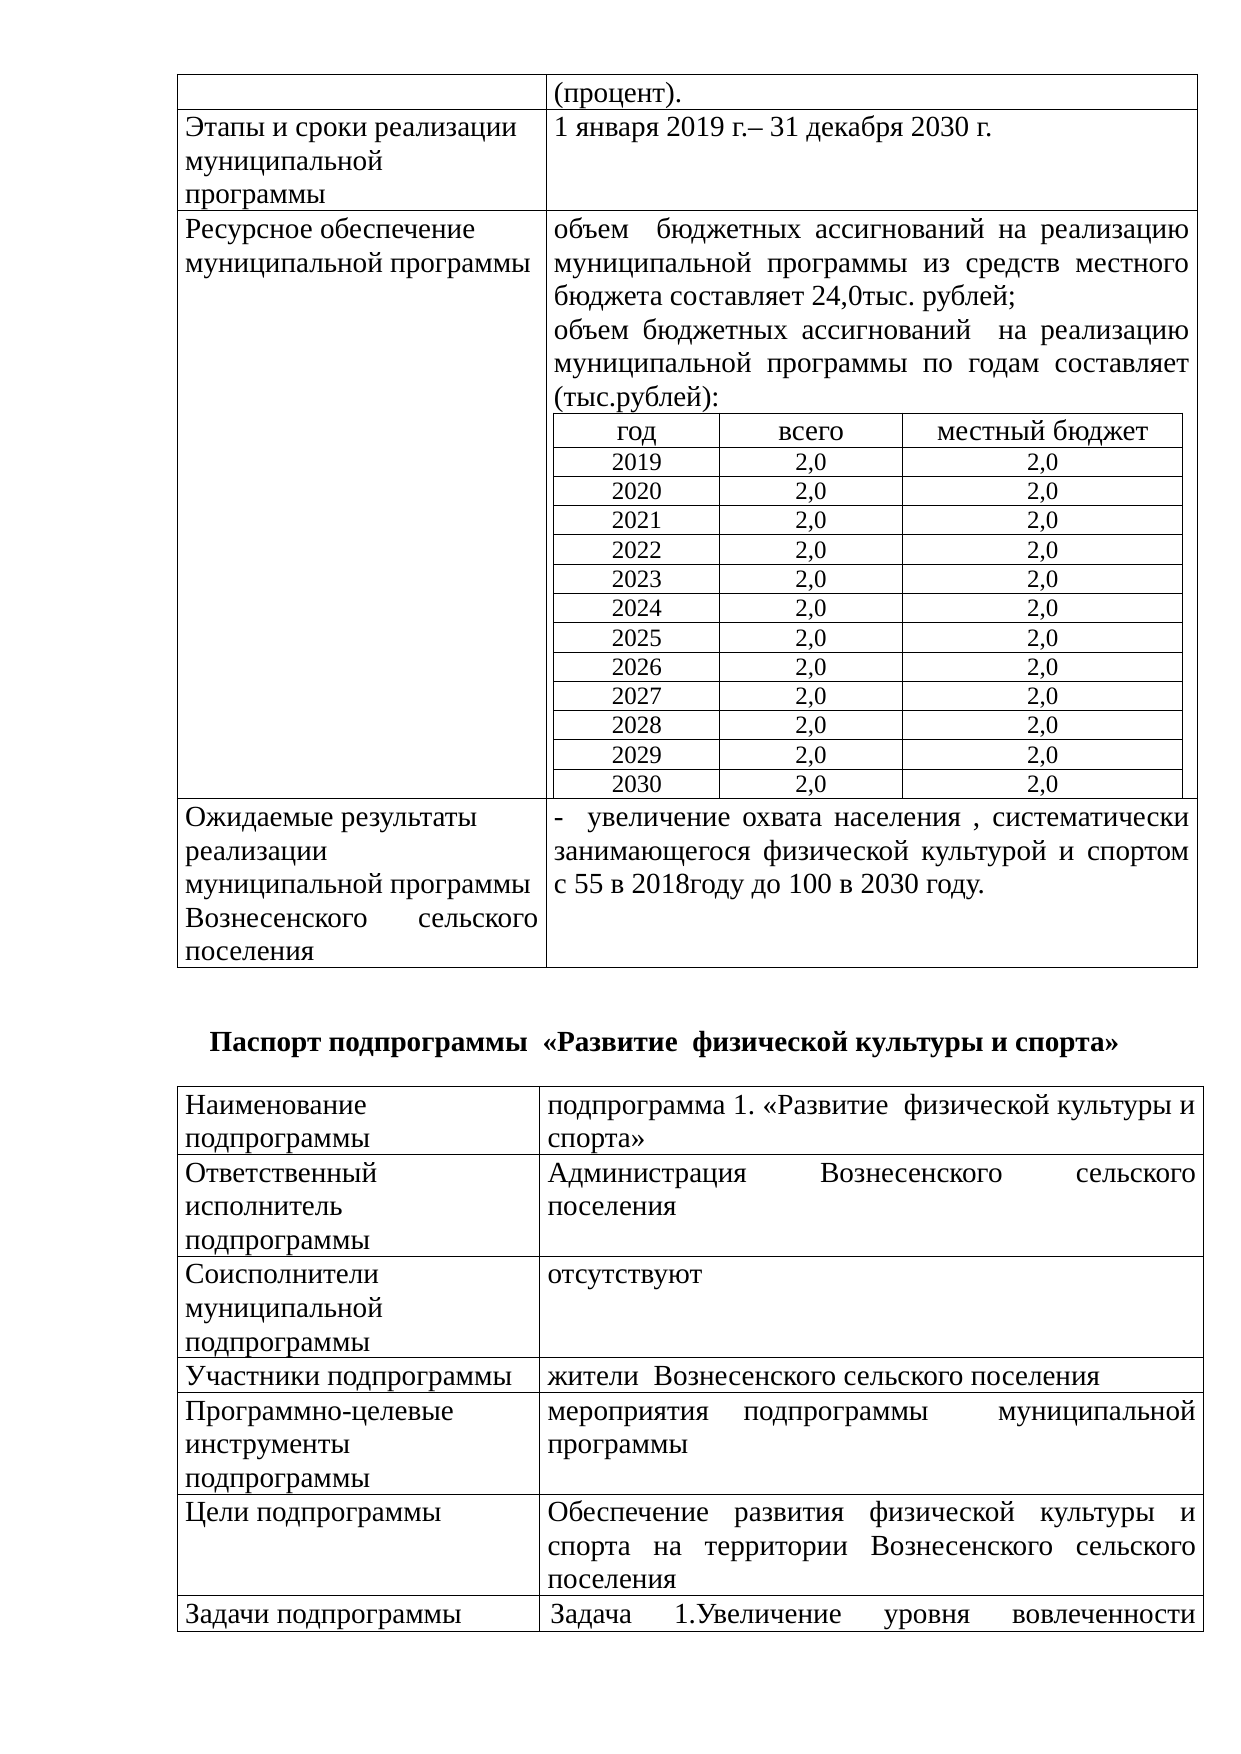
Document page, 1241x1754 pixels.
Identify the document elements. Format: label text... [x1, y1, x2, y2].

table_cell 2,0 [720, 623, 902, 651]
table_cell 2,0 [903, 740, 1182, 768]
table_cell 2,0 [720, 740, 902, 768]
table_cell отсутствуют [540, 1257, 1203, 1357]
table_header Наименование подпрограммы [178, 1087, 539, 1154]
table_cell Задача 1.Увеличение уровня вовлеченности [540, 1596, 1203, 1631]
table_cell 2,0 [903, 623, 1182, 651]
table_cell 2025 [554, 623, 719, 651]
table_cell 2,0 [720, 653, 902, 681]
table_cell жители Вознесенского сельского поселения [540, 1358, 1203, 1392]
table_cell 2,0 [720, 711, 902, 739]
table_cell 2,0 [903, 565, 1182, 593]
table_cell 2019 [554, 448, 719, 476]
table_cell 2,0 [720, 770, 902, 798]
table_cell Ожидаемые результаты реализации муниципальной программы Вознесенского сельского поселения [178, 799, 546, 967]
table_cell 2,0 [903, 594, 1182, 622]
table_cell 2,0 [720, 535, 902, 563]
table_cell 2,0 [903, 477, 1182, 505]
table_cell 2023 [554, 565, 719, 593]
table_cell Ответственный исполнитель подпрограммы [178, 1155, 539, 1256]
table_cell (процент). [547, 75, 1197, 108]
table_cell 2024 [554, 594, 719, 622]
table_cell 2,0 [720, 594, 902, 622]
table_cell 2,0 [903, 448, 1182, 476]
table_cell Обеспечение развития физической культуры и спорта на территории Вознесенского сельского поселения [540, 1495, 1203, 1595]
table_cell 2,0 [903, 770, 1182, 798]
table_header местный бюджет [903, 414, 1182, 446]
table_cell 2,0 [720, 682, 902, 710]
text Паспорт подпрограммы «Развитие физической культуры и спорта» [177, 1024, 1152, 1058]
table_cell 2,0 [903, 711, 1182, 739]
table_cell 2,0 [720, 477, 902, 505]
table_cell [178, 75, 546, 108]
table_cell Участники подпрограммы [178, 1358, 539, 1392]
table_header всего [720, 414, 902, 446]
table_cell 2020 [554, 477, 719, 505]
table_header подпрограмма 1. «Развитие физической культуры и спорта» [540, 1087, 1203, 1154]
table_cell - увеличение охвата населения , систематически занимающегося физической культурой и спортом с 55 в 2018году до 100 в 2030 году. [547, 799, 1197, 967]
table_cell 2,0 [720, 506, 902, 534]
table_cell Администрация Вознесенского сельского поселения [540, 1155, 1203, 1256]
table_cell 2,0 [903, 682, 1182, 710]
table_cell 2021 [554, 506, 719, 534]
table_cell 2,0 [903, 535, 1182, 563]
table_cell 2027 [554, 682, 719, 710]
table_cell 2,0 [720, 448, 902, 476]
table_cell 2028 [554, 711, 719, 739]
table_cell 2029 [554, 740, 719, 768]
table_cell Программно-целевые инструменты подпрограммы [178, 1393, 539, 1493]
table_cell 2030 [554, 770, 719, 798]
table_cell 2,0 [720, 565, 902, 593]
table_cell Соисполнители муниципальной подпрограммы [178, 1257, 539, 1357]
table_cell Этапы и сроки реализации муниципальной программы [178, 110, 546, 210]
table_cell 2026 [554, 653, 719, 681]
table_cell 1 января 2019 г.– 31 декабря 2030 г. [547, 110, 1197, 210]
table_cell Ресурсное обеспечение муниципальной программы [178, 211, 546, 798]
table_cell 2,0 [903, 653, 1182, 681]
table_header год [554, 414, 719, 446]
table_cell Цели подпрограммы [178, 1495, 539, 1595]
table_cell мероприятия подпрограммы муниципальной программы [540, 1393, 1203, 1493]
table_cell 2022 [554, 535, 719, 563]
table_cell объем бюджетных ассигнований на реализацию муниципальной программы из средств местного бюджета составляет 24,0тыс. рублей; объем бюджетных ассигнований на реализацию муниципальной программы по годам составляет (тыс.рублей): [547, 211, 1197, 798]
table_cell 2,0 [903, 506, 1182, 534]
table_cell Задачи подпрограммы [178, 1596, 539, 1631]
